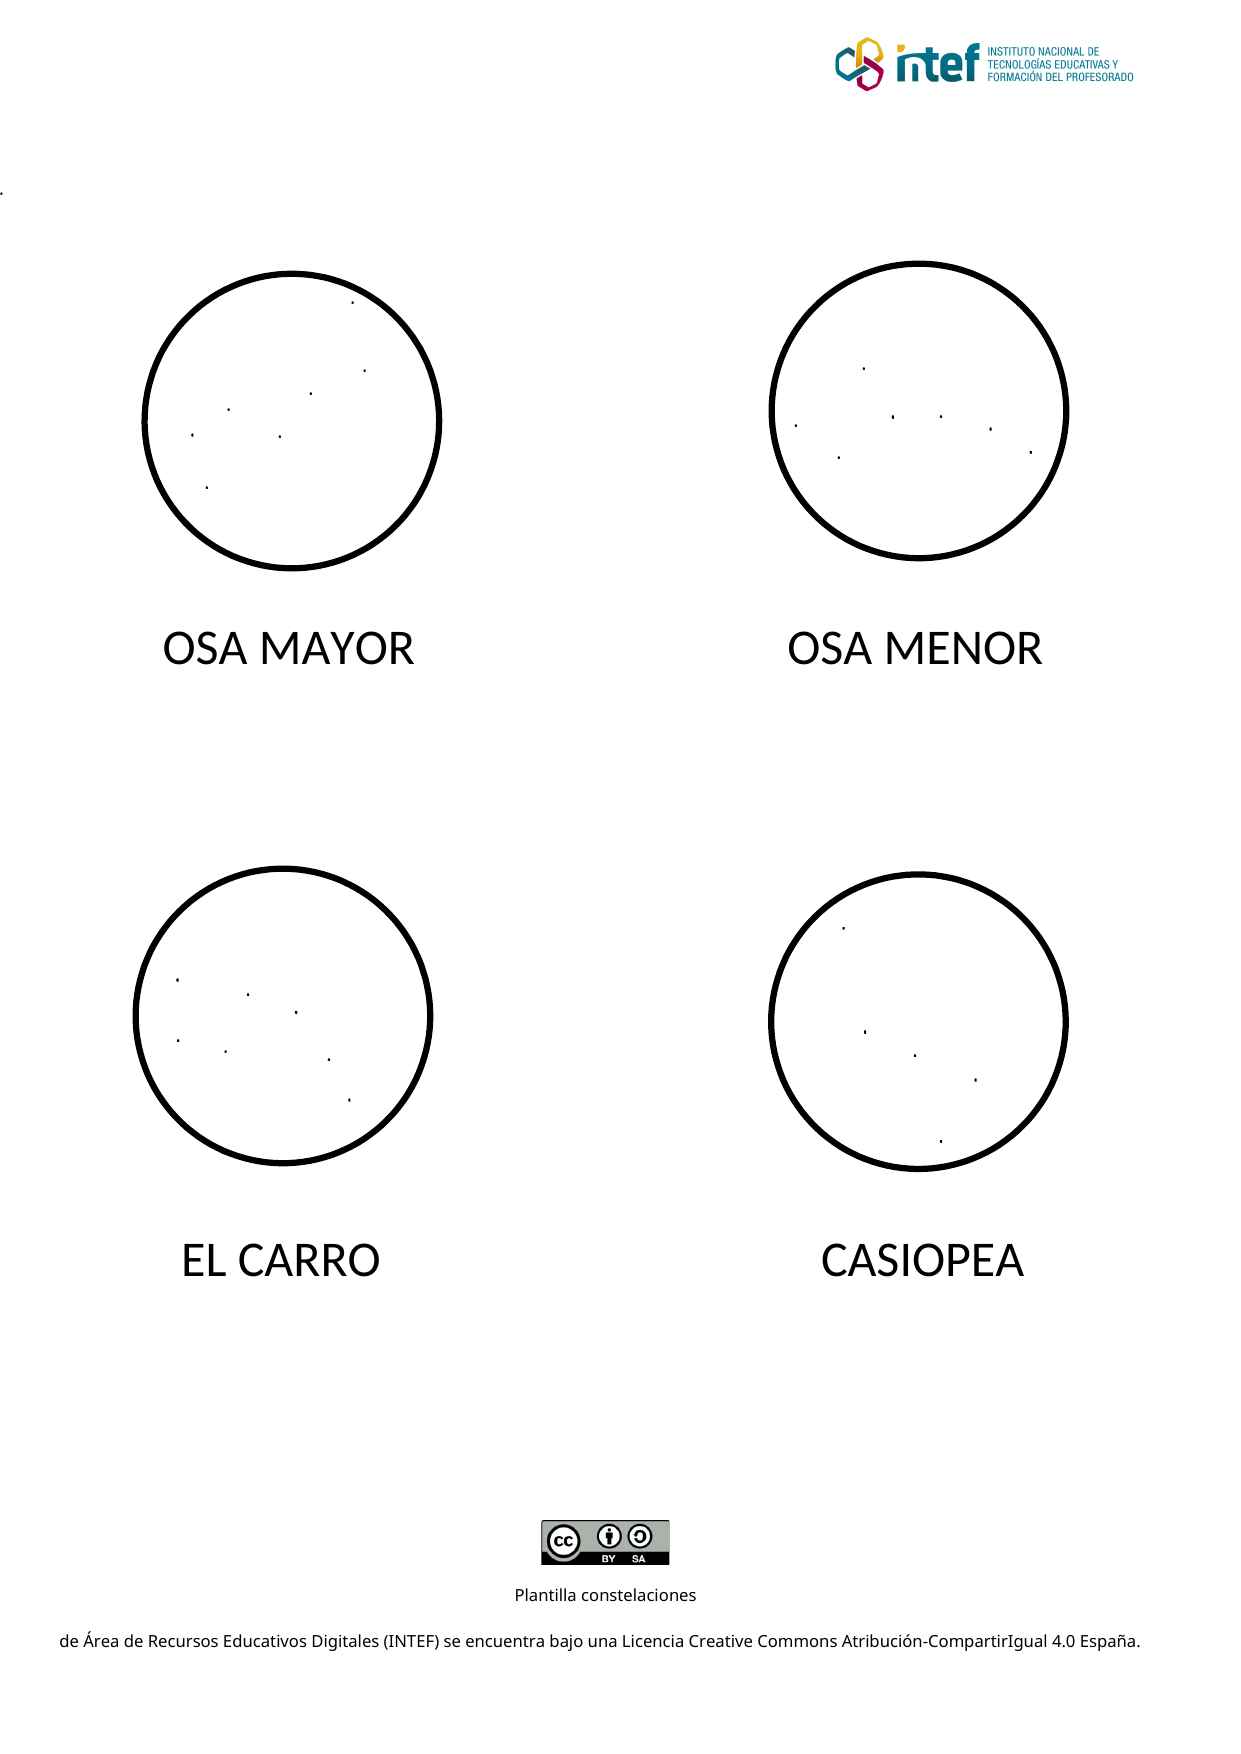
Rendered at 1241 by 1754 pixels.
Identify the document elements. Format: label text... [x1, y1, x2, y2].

text EL CARRO CASIOPEA [124, 1227, 1123, 1288]
text OSA MAYOR OSA MENOR [128, 616, 1127, 677]
